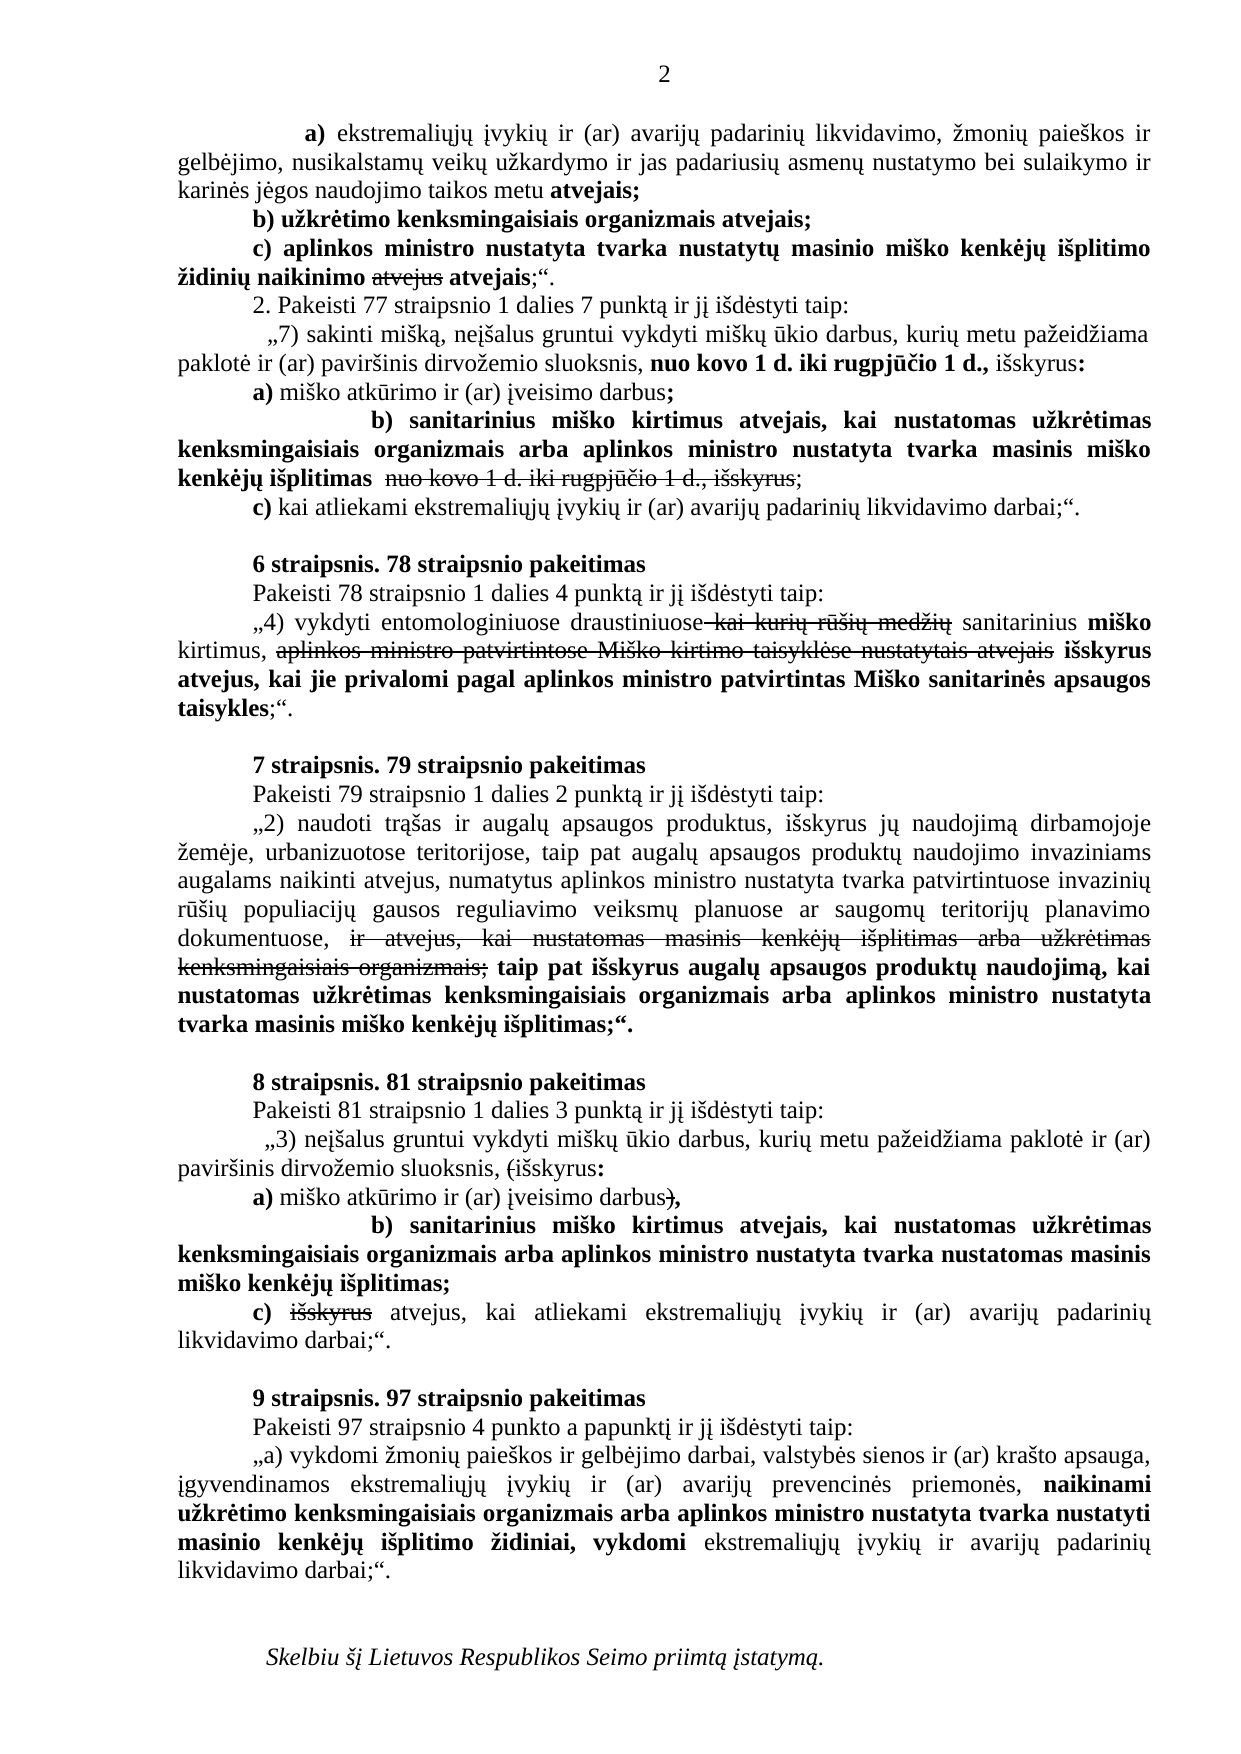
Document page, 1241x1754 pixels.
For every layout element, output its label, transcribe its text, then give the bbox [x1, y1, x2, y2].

text 9 straipsnis. 97 straipsnio pakeitimas [177, 1383, 1152, 1412]
text c) išskyrus atvejus, kai atliekami ekstremaliųjų įvykių ir (ar) avarijų padarinių likvidavimo darbai;“. [177, 1297, 1152, 1354]
text Pakeisti 78 straipsnio 1 dalies 4 punktą ir jį išdėstyti taip: [177, 578, 1152, 607]
text „3) neįšalus gruntui vykdyti miškų ūkio darbus, kurių metu pažeidžiama paklotė ir (ar) paviršinis dirvožemio sluoksnis, (išskyrus: [177, 1124, 1152, 1182]
text 6 straipsnis. 78 straipsnio pakeitimas [177, 549, 1152, 578]
text b) užkrėtimo kenksmingaisiais organizmais atvejais; [177, 204, 1152, 233]
text a) miško atkūrimo ir (ar) įveisimo darbus), [177, 1182, 1152, 1211]
text a) miško atkūrimo ir (ar) įveisimo darbus; [177, 377, 1152, 406]
text „4) vykdyti entomologiniuose draustiniuose kai kurių rūšių medžių sanitarinius miško kirtimus, aplinkos ministro patvirtintose Miško kirtimo taisyklėse nustatytais atvejais išskyrus atvejus, kai jie privalomi pagal aplinkos ministro patvirtintas Miško sanitarinės apsaugos taisykles;“. [177, 607, 1152, 722]
text b) sanitarinius miško kirtimus atvejais, kai nustatomas užkrėtimas kenksmingaisiais organizmais arba aplinkos ministro nustatyta tvarka masinis miško kenkėjų išplitimas nuo kovo 1 d. iki rugpjūčio 1 d., išskyrus; [177, 406, 1152, 492]
text 7 straipsnis. 79 straipsnio pakeitimas [177, 751, 1152, 779]
text b) sanitarinius miško kirtimus atvejais, kai nustatomas užkrėtimas kenksmingaisiais organizmais arba aplinkos ministro nustatyta tvarka nustatomas masinis miško kenkėjų išplitimas; [177, 1211, 1152, 1297]
text c) aplinkos ministro nustatyta tvarka nustatytų masinio miško kenkėjų išplitimo židinių naikinimo atvejus atvejais;“. [177, 233, 1152, 291]
text Skelbiu šį Lietuvos Respublikos Seimo priimtą įstatymą. [177, 1642, 1152, 1671]
text Pakeisti 81 straipsnio 1 dalies 3 punktą ir jį išdėstyti taip: [177, 1096, 1152, 1124]
text „2) naudoti trąšas ir augalų apsaugos produktus, išskyrus jų naudojimą dirbamojoje žemėje, urbanizuotose teritorijose, taip pat augalų apsaugos produktų naudojimo invaziniams augalams naikinti atvejus, numatytus aplinkos ministro nustatyta tvarka patvirtintuose invazinių rūšių populiacijų gausos reguliavimo veiksmų planuose ar saugomų teritorijų planavimo dokumentuose, ir atvejus, kai nustatomas masinis kenkėjų išplitimas arba užkrėtimas kenksmingaisiais organizmais; taip pat išskyrus augalų apsaugos produktų naudojimą, kai nustatomas užkrėtimas kenksmingaisiais organizmais arba aplinkos ministro nustatyta tvarka masinis miško kenkėjų išplitimas;“. [177, 808, 1152, 1038]
text „a) vykdomi žmonių paieškos ir gelbėjimo darbai, valstybės sienos ir (ar) krašto apsauga, įgyvendinamos ekstremaliųjų įvykių ir (ar) avarijų prevencinės priemonės, naikinami užkrėtimo kenksmingaisiais organizmais arba aplinkos ministro nustatyta tvarka nustatyti masinio kenkėjų išplitimo židiniai, vykdomi ekstremaliųjų įvykių ir avarijų padarinių likvidavimo darbai;“. [177, 1441, 1152, 1584]
text Pakeisti 97 straipsnio 4 punkto a papunktį ir jį išdėstyti taip: [177, 1412, 1152, 1441]
text 8 straipsnis. 81 straipsnio pakeitimas [177, 1067, 1152, 1096]
text a) ekstremaliųjų įvykių ir (ar) avarijų padarinių likvidavimo, žmonių paieškos ir gelbėjimo, nusikalstamų veikų užkardymo ir jas padariusių asmenų nustatymo bei sulaikymo ir karinės jėgos naudojimo taikos metu atvejais; [177, 118, 1152, 204]
text Pakeisti 79 straipsnio 1 dalies 2 punktą ir jį išdėstyti taip: [177, 779, 1152, 808]
text 2. Pakeisti 77 straipsnio 1 dalies 7 punktą ir jį išdėstyti taip: [252, 291, 1152, 319]
text c) kai atliekami ekstremaliųjų įvykių ir (ar) avarijų padarinių likvidavimo darbai;“. [177, 492, 1152, 521]
text „7) sakinti mišką, neįšalus gruntui vykdyti miškų ūkio darbus, kurių metu pažeidžiama paklotė ir (ar) paviršinis dirvožemio sluoksnis, nuo kovo 1 d. iki rugpjūčio 1 d., išskyrus: [177, 319, 1152, 377]
